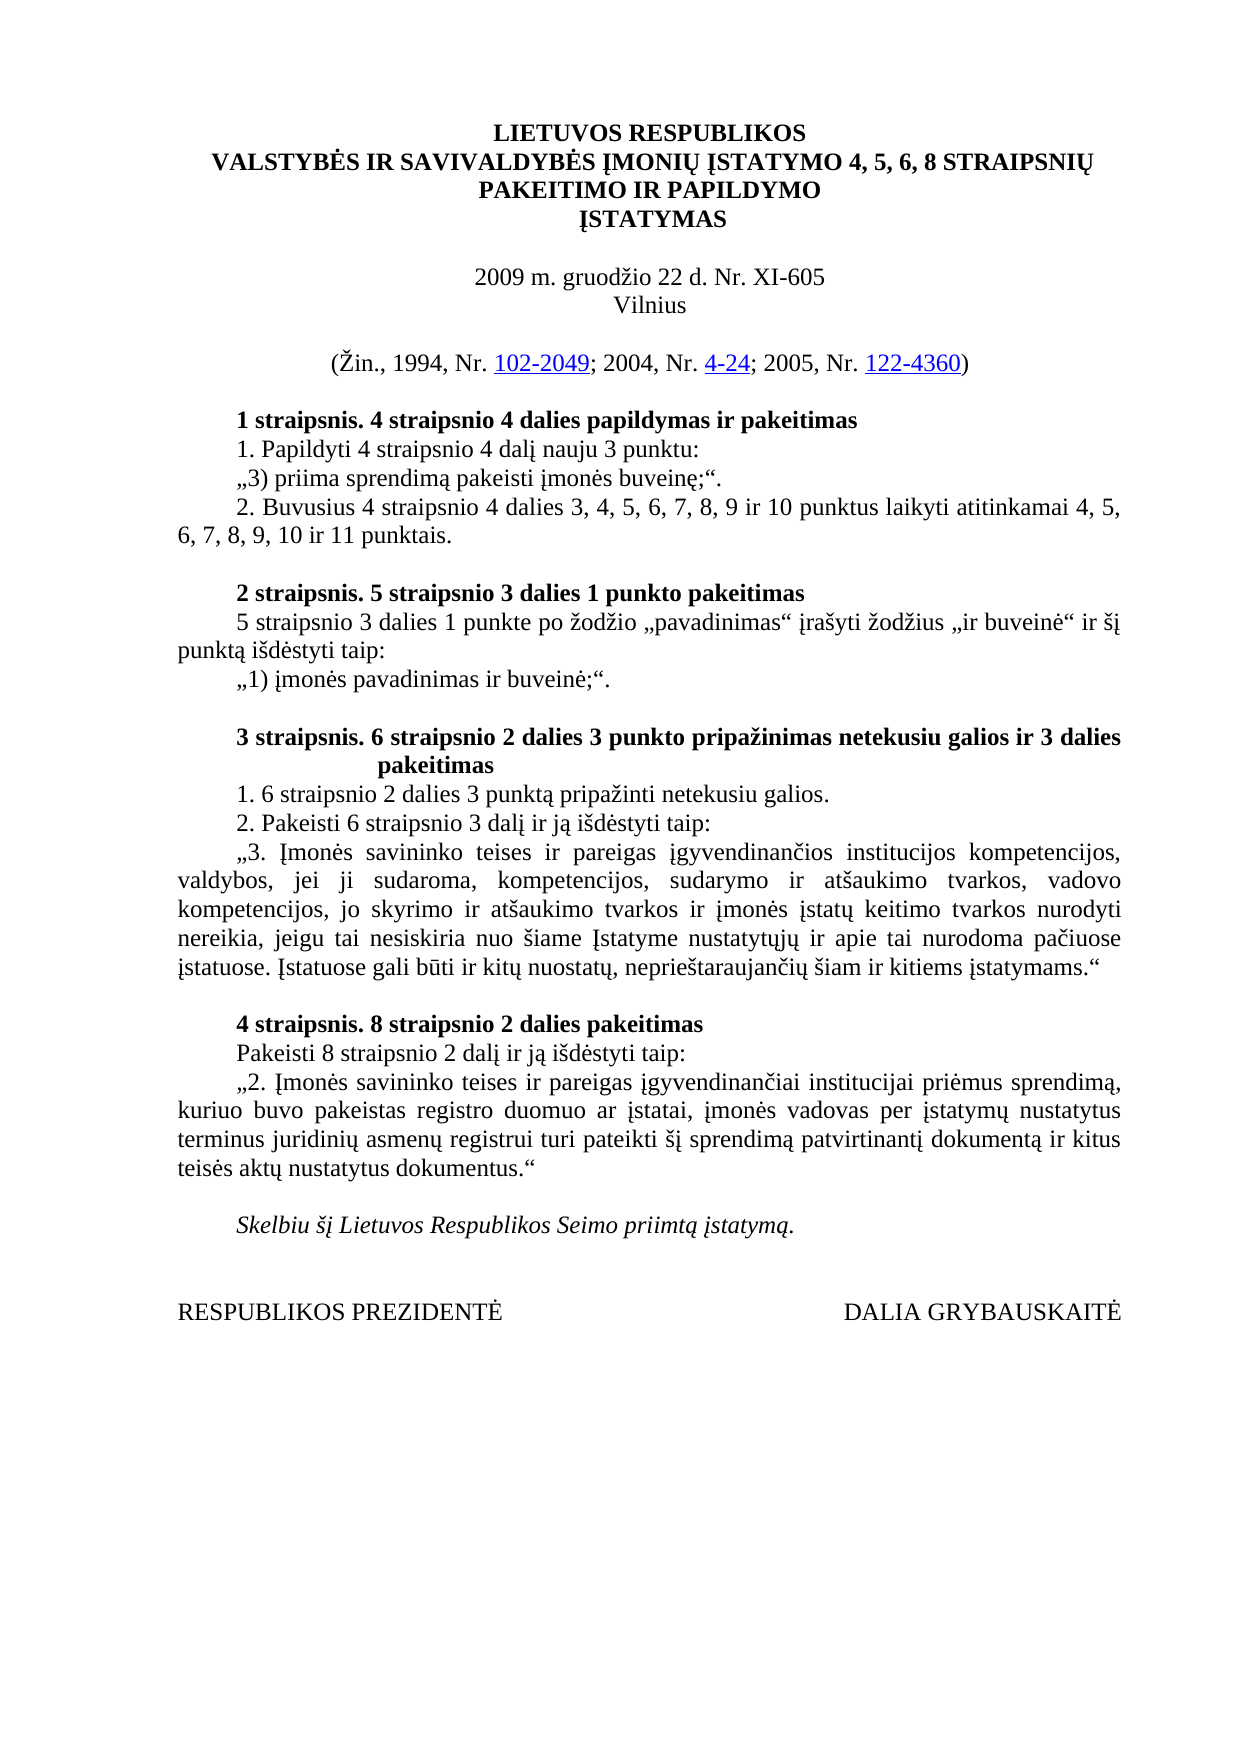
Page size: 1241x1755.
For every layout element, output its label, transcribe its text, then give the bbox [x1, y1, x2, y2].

text LIETUVOS RESPUBLIKOS VALSTYBĖS IR SAVIVALDYBĖS ĮMONIŲ ĮSTATYMO 4, 5, 6, 8 STRAIPSNIŲ PAKEITIMO IR PAPILDYMO ĮSTATYMAS [177, 118, 1122, 233]
text 1. Papildyti 4 straipsnio 4 dalį nauju 3 punktu: [177, 434, 1122, 463]
text 2 straipsnis. 5 straipsnio 3 dalies 1 punkto pakeitimas [177, 578, 1122, 607]
text 3 straipsnis. 6 straipsnio 2 dalies 3 punkto pripažinimas netekusiu galios ir 3 dalies pakeitimas [236, 722, 1122, 779]
text „3) priima sprendimą pakeisti įmonės buveinę;“. [177, 463, 1122, 492]
text „3. Įmonės savininko teises ir pareigas įgyvendinančios institucijos kompetencijos, valdybos, jei ji sudaroma, kompetencijos, sudarymo ir atšaukimo tvarkos, vadovo kompetencijos, jo skyrimo ir atšaukimo tvarkos ir įmonės įstatų keitimo tvarkos nurodyti nereikia, jeigu tai nesiskiria nuo šiame Įstatyme nustatytųjų ir apie tai nurodoma pačiuose įstatuose. Įstatuose gali būti ir kitų nuostatų, neprieštaraujančių šiam ir kitiems įstatymams.“ [177, 837, 1122, 981]
text 1 straipsnis. 4 straipsnio 4 dalies papildymas ir pakeitimas [177, 406, 1122, 434]
text 5 straipsnio 3 dalies 1 punkte po žodžio „pavadinimas“ įrašyti žodžius „ir buveinė“ ir šį punktą išdėstyti taip: [177, 607, 1122, 664]
text Vilnius [177, 291, 1122, 319]
text RESPUBLIKOS PREZIDENTĖ DALIA GRYBAUSKAITĖ [177, 1297, 1122, 1326]
text Skelbiu šį Lietuvos Respublikos Seimo priimtą įstatymą. [177, 1211, 1122, 1239]
text „2. Įmonės savininko teises ir pareigas įgyvendinančiai institucijai priėmus sprendimą, kuriuo buvo pakeistas registro duomuo ar įstatai, įmonės vadovas per įstatymų nustatytus terminus juridinių asmenų registrui turi pateikti šį sprendimą patvirtinantį dokumentą ir kitus teisės aktų nustatytus dokumentus.“ [177, 1067, 1122, 1182]
text Pakeisti 8 straipsnio 2 dalį ir ją išdėstyti taip: [177, 1038, 1122, 1067]
text 1. 6 straipsnio 2 dalies 3 punktą pripažinti netekusiu galios. [177, 779, 1122, 808]
text 2009 m. gruodžio 22 d. Nr. XI-605 [177, 262, 1122, 291]
text 2. Buvusius 4 straipsnio 4 dalies 3, 4, 5, 6, 7, 8, 9 ir 10 punktus laikyti atitinkamai 4, 5, 6, 7, 8, 9, 10 ir 11 punktais. [177, 492, 1122, 549]
text 2. Pakeisti 6 straipsnio 3 dalį ir ją išdėstyti taip: [177, 808, 1122, 837]
text „1) įmonės pavadinimas ir buveinė;“. [177, 664, 1122, 693]
text (Žin., 1994, Nr. 102-2049; 2004, Nr. 4-24; 2005, Nr. 122-4360) [177, 348, 1122, 377]
text 4 straipsnis. 8 straipsnio 2 dalies pakeitimas [177, 1009, 1122, 1038]
